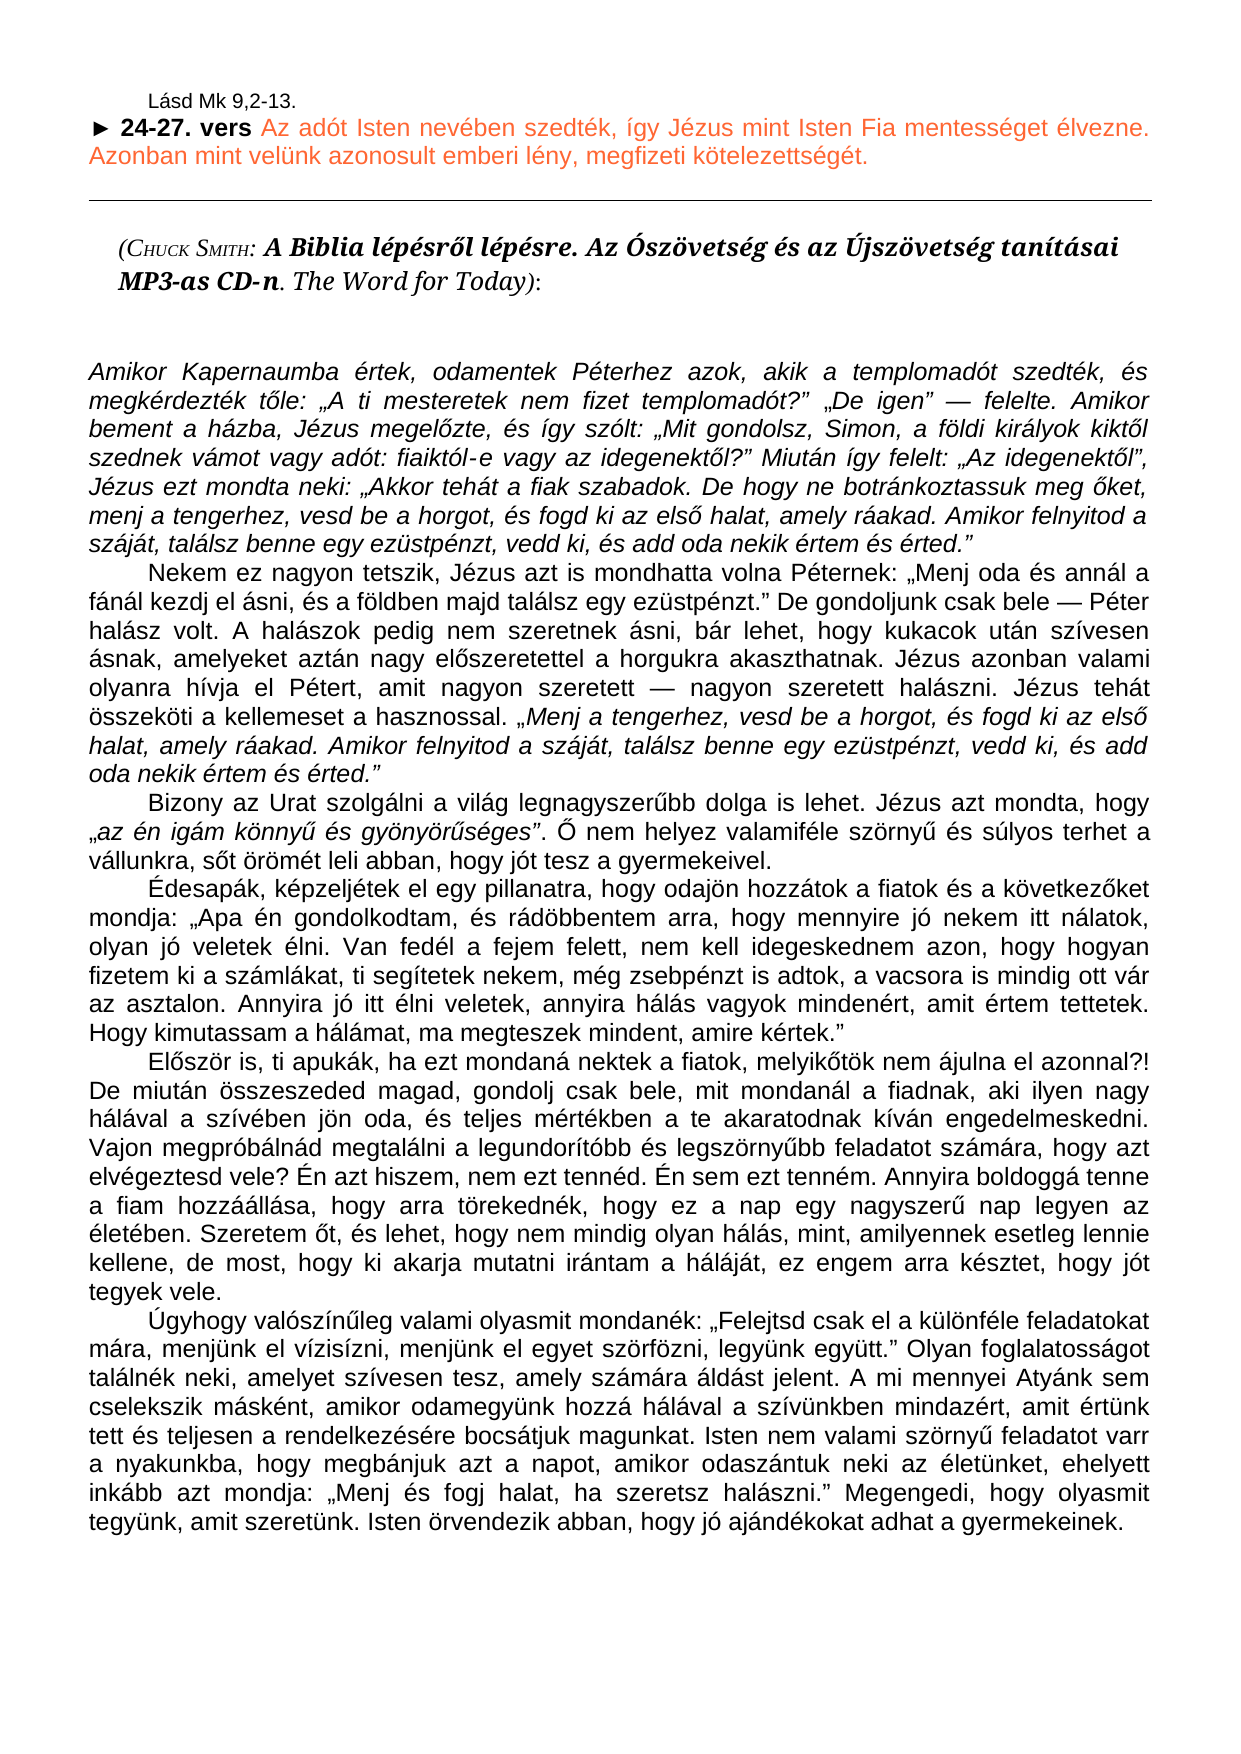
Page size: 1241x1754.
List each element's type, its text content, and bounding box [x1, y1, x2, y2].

text (Chuck Smith: A Biblia lépésről lépésre. Az Ószövetség és az Újszövetség tanításai MP3-as CD‑n. The Word for Today): [88, 201, 1152, 327]
text Nekem ez nagyon tetszik, Jézus azt is mondhatta volna Péternek: „Menj oda és annál a fánál kezdj el ásni, és a földben majd találsz egy ezüstpénzt.” De gondoljunk csak bele ― Péter halász volt. A halászok pedig nem szeretnek ásni, bár lehet, hogy kukacok után szívesen ásnak, amelyeket aztán nagy előszeretettel a horgukra akaszthatnak. Jézus azonban valami olyanra hívja el Pétert, amit nagyon szeretett ― nagyon szeretett halászni. Jézus tehát összeköti a kellemeset a hasznossal. „Menj a tengerhez, vesd be a horgot, és fogd ki az első halat, amely ráakad. Amikor felnyitod a száját, találsz benne egy ezüstpénzt, vedd ki, és add oda nekik értem és érted.” [88, 558, 1152, 788]
text Először is, ti apukák, ha ezt mondaná nektek a fiatok, melyikőtök nem ájulna el azonnal?! De miután összeszeded magad, gondolj csak bele, mit mondanál a fiadnak, aki ilyen nagy hálával a szívében jön oda, és teljes mértékben a te akaratodnak kíván engedelmeskedni. Vajon megpróbálnád megtalálni a legundorítóbb és legszörnyűbb feladatot számára, hogy azt elvégeztesd vele? Én azt hiszem, nem ezt tennéd. Én sem ezt tenném. Annyira boldoggá tenne a fiam hozzáállása, hogy arra törekednék, hogy ez a nap egy nagyszerű nap legyen az életében. Szeretem őt, és lehet, hogy nem mindig olyan hálás, mint, amilyennek esetleg lennie kellene, de most, hogy ki akarja mutatni irántam a háláját, ez engem arra késztet, hogy jót tegyek vele. [88, 1047, 1152, 1306]
text Édesapák, képzeljétek el egy pillanatra, hogy odajön hozzátok a fiatok és a következőket mondja: „Apa én gondolkodtam, és rádöbbentem arra, hogy mennyire jó nekem itt nálatok, olyan jó veletek élni. Van fedél a fejem felett, nem kell idegeskednem azon, hogy hogyan fizetem ki a számlákat, ti segítetek nekem, még zsebpénzt is adtok, a vacsora is mindig ott vár az asztalon. Annyira jó itt élni veletek, annyira hálás vagyok mindenért, amit értem tettetek. Hogy kimutassam a hálámat, ma megteszek mindent, amire kértek.” [88, 874, 1152, 1047]
text Úgyhogy valószínűleg valami olyasmit mondanék: „Felejtsd csak el a különféle feladatokat mára, menjünk el vízisízni, menjünk el egyet szörfözni, legyünk együtt.” Olyan foglalatosságot találnék neki, amelyet szívesen tesz, amely számára áldást jelent. A mi mennyei Atyánk sem cselekszik másként, amikor odamegyünk hozzá hálával a szívünkben mindazért, amit értünk tett és teljesen a rendelkezésére bocsátjuk magunkat. Isten nem valami szörnyű feladatot varr a nyakunkba, hogy megbánjuk azt a napot, amikor odaszántuk neki az életünket, ehelyett inkább azt mondja: „Menj és fogj halat, ha szeretsz halászni.” Megengedi, hogy olyasmit tegyünk, amit szeretünk. Isten örvendezik abban, hogy jó ajándékokat adhat a gyermekeinek. [88, 1306, 1152, 1536]
text Lásd Mk 9,2-13. [88, 88, 1152, 112]
text ► 24-27. vers Az adót Isten nevében szedték, így Jézus mint Isten Fia mentességet élvezne. Azonban mint velünk azonosult emberi lény, megfizeti kötelezettségét. [88, 112, 1152, 170]
text Bizony az Urat szolgálni a világ legnagyszerűbb dolga is lehet. Jézus azt mondta, hogy „az én igám könnyű és gyönyörűséges”. Ő nem helyez valamiféle szörnyű és súlyos terhet a vállunkra, sőt örömét leli abban, hogy jót tesz a gyermekeivel. [88, 788, 1152, 874]
text Amikor Kapernaumba értek, odamentek Péterhez azok, akik a templomadót szedték, és megkérdezték tőle: „A ti mesteretek nem fizet templomadót?” „De igen” ― felelte. Amikor bement a házba, Jézus megelőzte, és így szólt: „Mit gondolsz, Simon, a földi királyok kiktől szednek vámot vagy adót: fiaiktól‑e vagy az idegenektől?” Miután így felelt: „Az idegenektől”, Jézus ezt mondta neki: „Akkor tehát a fiak szabadok. De hogy ne botránkoztassuk meg őket, menj a tengerhez, vesd be a horgot, és fogd ki az első halat, amely ráakad. Amikor felnyitod a száját, találsz benne egy ezüstpénzt, vedd ki, és add oda nekik értem és érted.” [88, 357, 1152, 558]
